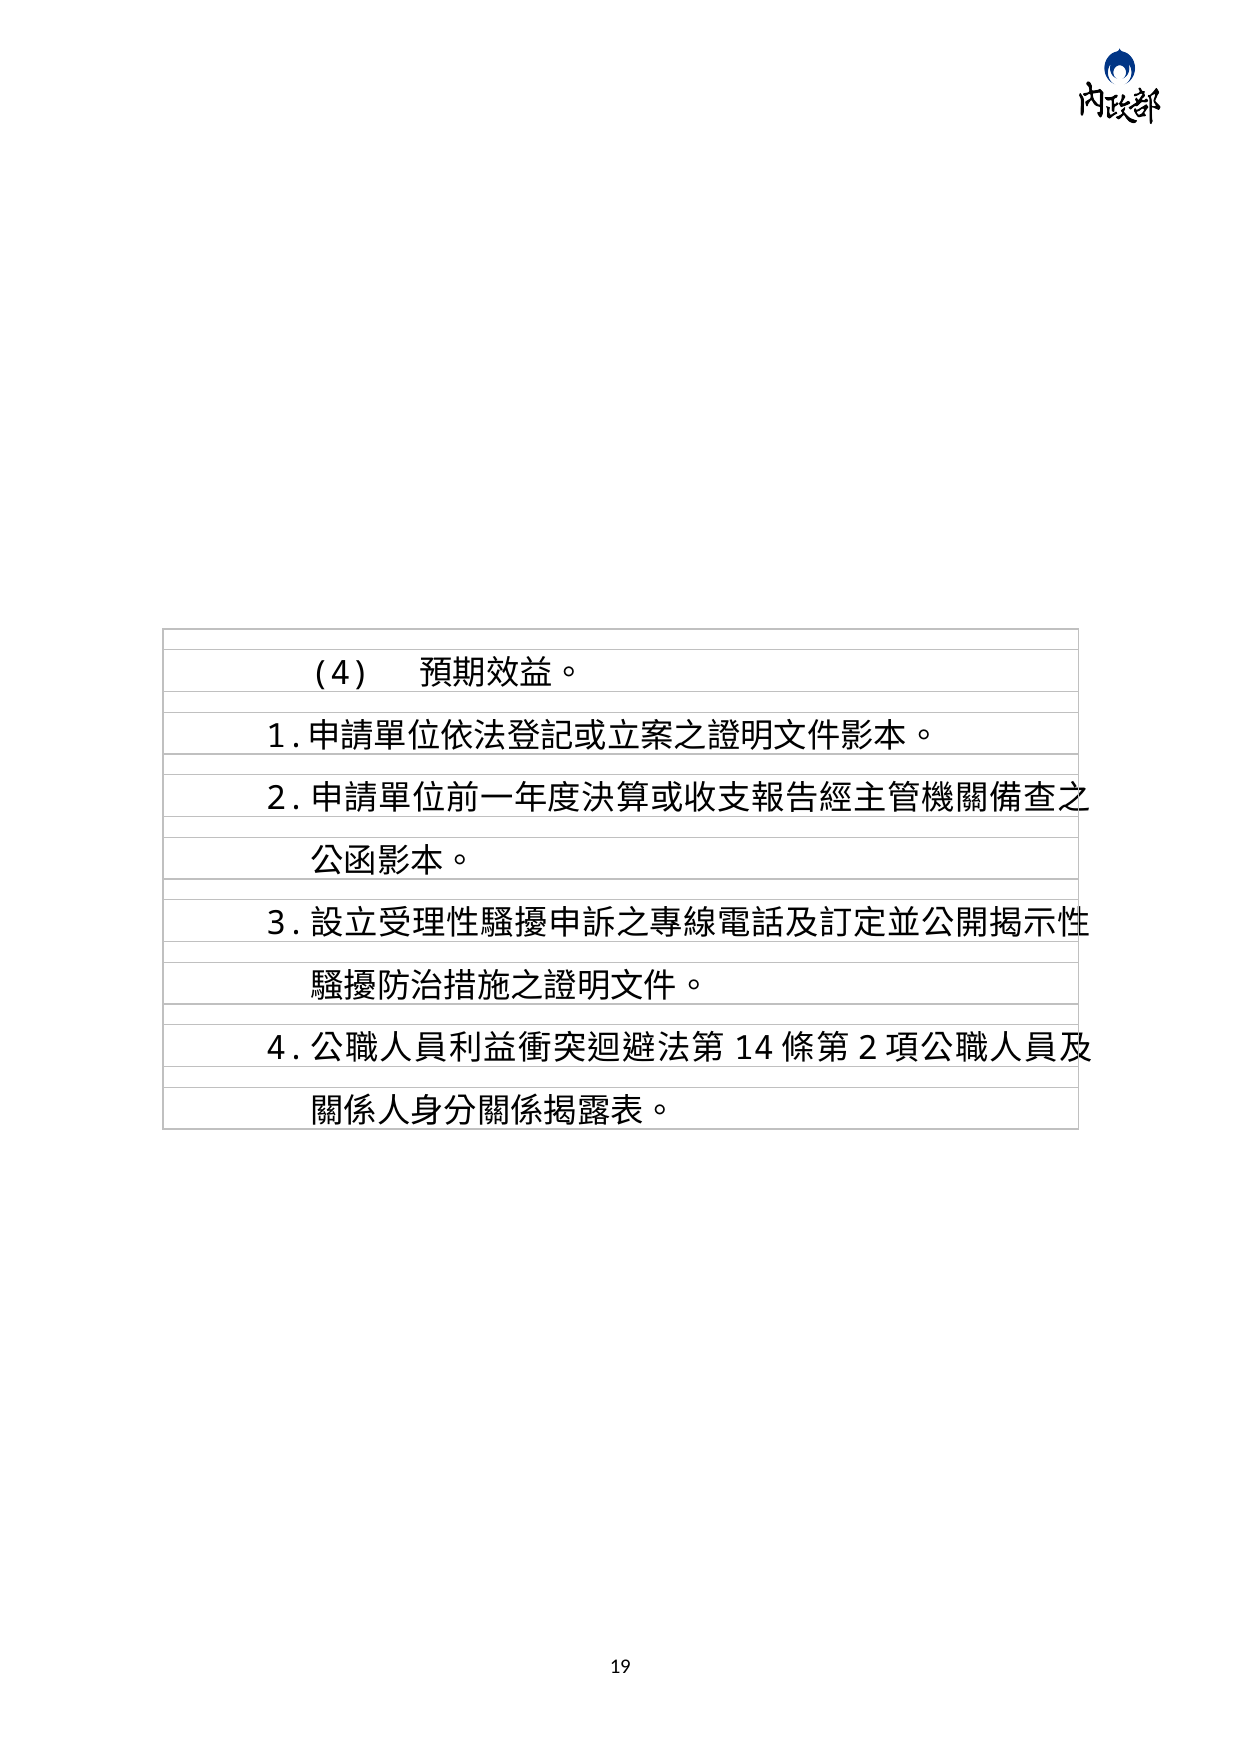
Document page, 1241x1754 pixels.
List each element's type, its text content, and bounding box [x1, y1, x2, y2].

list [207, 692, 1078, 712]
list 申請單位前一年度決算或收支報告經主管機關備查之公函影本。 [266, 838, 1078, 878]
list 設立受理性騷擾申訴之專線電話及訂定並公開揭示性騷擾防治措施之證明文件。 [266, 900, 1078, 941]
list 申請單位前一年度決算或收支報告經主管機關備查之公函影本。 [1079, 753, 1093, 878]
list 公職人員利益衝突迴避法第14條第2項公職人員及關係人身分關係揭露表。 [266, 1088, 1078, 1128]
list 設立受理性騷擾申訴之專線電話及訂定並公開揭示性騷擾防治措施之證明文件。 [266, 942, 1078, 962]
list 公職人員利益衝突迴避法第14條第2項公職人員及關係人身分關係揭露表。 [266, 1005, 1078, 1024]
list 設立受理性騷擾申訴之專線電話及訂定並公開揭示性騷擾防治措施之證明文件。 [266, 880, 1078, 899]
list 設立受理性騷擾申訴之專線電話及訂定並公開揭示性騷擾防治措施之證明文件。 [1079, 878, 1093, 1003]
picture [1010, 0, 1228, 172]
list 預期效益。 [310, 650, 1078, 691]
list 申請單位前一年度決算或收支報告經主管機關備查之公函影本。 [266, 775, 1078, 816]
list 申請單位依法登記或立案之證明文件影本。 [207, 713, 1078, 753]
list 設立受理性騷擾申訴之專線電話及訂定並公開揭示性騷擾防治措施之證明文件。 [266, 963, 1078, 1003]
list 申請單位前一年度決算或收支報告經主管機關備查之公函影本。 [266, 755, 1078, 774]
list 公職人員利益衝突迴避法第14條第2項公職人員及關係人身分關係揭露表。 [1079, 1003, 1093, 1128]
list 申請單位前一年度決算或收支報告經主管機關備查之公函影本。 [266, 817, 1078, 837]
list [310, 630, 1078, 649]
list 公職人員利益衝突迴避法第14條第2項公職人員及關係人身分關係揭露表。 [266, 1067, 1078, 1087]
list 公職人員利益衝突迴避法第14條第2項公職人員及關係人身分關係揭露表。 [266, 1025, 1078, 1066]
